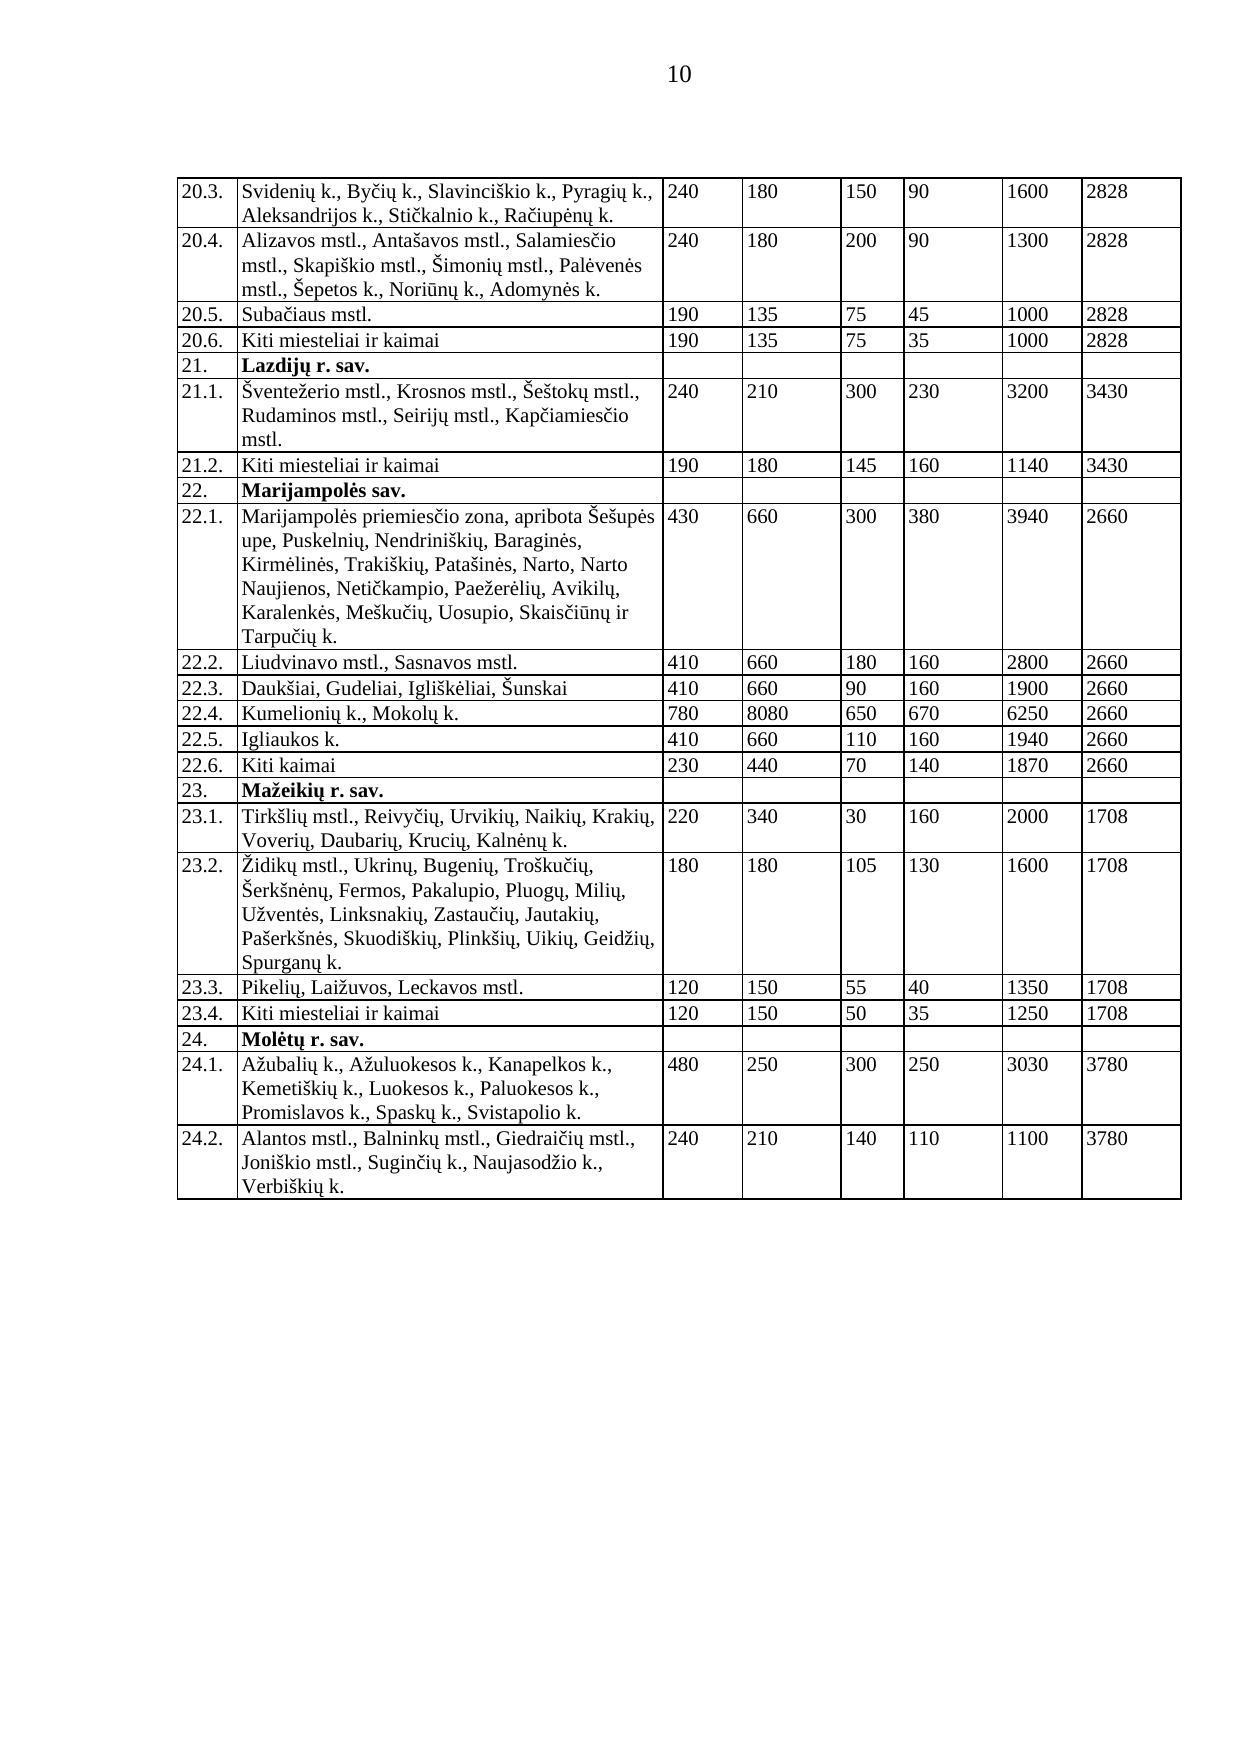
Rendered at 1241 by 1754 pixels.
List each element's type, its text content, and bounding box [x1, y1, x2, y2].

table_cell 20.3. [178, 179, 237, 227]
table_cell 160 [998, 453, 1002, 477]
table_cell 240 [664, 1126, 742, 1198]
table_cell 2828 [1083, 228, 1180, 301]
table_cell 3430 [1083, 379, 1180, 451]
table_cell 230 [905, 379, 1002, 451]
table_cell 300 [842, 1052, 903, 1124]
table_cell 40 [998, 975, 1002, 999]
table_cell 660 [743, 676, 747, 700]
table_cell [998, 478, 1002, 502]
table_cell 90 [905, 228, 1002, 301]
table_cell 660 [743, 504, 840, 648]
table_cell 140 [998, 753, 1002, 777]
table_cell 340 [743, 804, 840, 852]
table_cell 780 [738, 701, 742, 725]
table_cell 160 [998, 676, 1002, 700]
table_cell 410 [738, 727, 742, 751]
table_cell 1250 [1003, 1001, 1007, 1025]
table_cell 21.1. [178, 379, 237, 451]
table_cell 120 [738, 1001, 742, 1025]
table_cell 2660 [1083, 504, 1180, 648]
table_cell 105 [842, 853, 903, 974]
table_cell 3200 [1003, 379, 1081, 451]
table_cell 150 [842, 179, 903, 227]
table_cell [743, 1027, 747, 1051]
table_cell 3780 [1083, 1126, 1180, 1198]
table_cell [743, 778, 747, 802]
table_cell 20.4. [178, 228, 237, 301]
table_cell 1300 [1003, 228, 1081, 301]
table_cell [743, 478, 747, 502]
table_cell [738, 478, 742, 502]
table_cell 300 [842, 504, 903, 648]
table_cell 240 [664, 179, 742, 227]
table_cell [998, 778, 1002, 802]
table_cell 240 [664, 228, 742, 301]
table_cell 120 [738, 975, 742, 999]
table_cell [998, 1027, 1002, 1051]
table_cell 660 [743, 650, 747, 674]
table_cell 240 [664, 379, 742, 451]
table_cell [1003, 778, 1007, 802]
table_cell 90 [905, 179, 1002, 227]
table_cell 22.1. [178, 504, 237, 648]
table_cell 180 [743, 853, 840, 974]
table_cell 250 [743, 1052, 840, 1124]
table_cell 3940 [1003, 504, 1081, 648]
table_cell 210 [743, 379, 840, 451]
table_cell 1000 [1003, 328, 1007, 352]
table_cell 1140 [1003, 453, 1007, 477]
table_cell 1708 [1083, 853, 1180, 974]
table_cell 1600 [1003, 179, 1081, 227]
table_cell 45 [998, 302, 1002, 326]
table_cell 180 [743, 453, 747, 477]
table_cell 1870 [1003, 753, 1007, 777]
table_cell 24.1. [178, 1052, 237, 1124]
table_cell 180 [664, 853, 742, 974]
table_cell [998, 353, 1002, 377]
table_cell [738, 353, 742, 377]
table_cell 140 [842, 1126, 903, 1198]
table_cell 21. [233, 353, 237, 377]
table_cell 2828 [1083, 179, 1180, 227]
table_cell 2800 [1003, 650, 1007, 674]
table_cell 135 [743, 302, 747, 326]
table_cell 2000 [1003, 804, 1081, 852]
table_cell 22. [233, 478, 237, 502]
table_cell 180 [743, 228, 840, 301]
table_cell 1900 [1003, 676, 1007, 700]
table_cell 1708 [1083, 804, 1180, 852]
table_cell 150 [743, 1001, 747, 1025]
table_cell 480 [664, 1052, 742, 1124]
table_cell 1600 [1003, 853, 1081, 974]
table_cell 1000 [1003, 302, 1007, 326]
table_cell 410 [738, 650, 742, 674]
table_cell 190 [738, 453, 742, 477]
table_cell 35 [998, 328, 1002, 352]
table_cell [738, 778, 742, 802]
table_cell 1940 [1003, 727, 1007, 751]
table_cell 24. [233, 1027, 237, 1051]
table_cell 130 [905, 853, 1002, 974]
table_cell 160 [905, 804, 1002, 852]
table_cell 410 [738, 676, 742, 700]
table_cell 440 [743, 753, 747, 777]
table_cell 3780 [1083, 1052, 1180, 1124]
table_cell [1003, 353, 1007, 377]
table_cell 220 [664, 804, 742, 852]
table_cell 190 [738, 302, 742, 326]
table_cell 3030 [1003, 1052, 1081, 1124]
table_cell 23.1. [178, 804, 237, 852]
table_cell 160 [998, 650, 1002, 674]
table_cell [738, 1027, 742, 1051]
table_cell 300 [842, 379, 903, 451]
table_cell 180 [743, 179, 840, 227]
table_cell 150 [743, 975, 747, 999]
table_cell 200 [842, 228, 903, 301]
table_cell 430 [664, 504, 742, 648]
table_cell 210 [743, 1126, 840, 1198]
table_cell 1100 [1003, 1126, 1081, 1198]
table_cell 6250 [1003, 701, 1007, 725]
table_cell [743, 353, 747, 377]
table_cell 190 [738, 328, 742, 352]
table_cell [1003, 1027, 1007, 1051]
table_cell 24.2. [178, 1126, 237, 1198]
table_cell 23. [233, 778, 237, 802]
table_cell 23.2. [178, 853, 237, 974]
table_cell 380 [905, 504, 1002, 648]
table_cell 1350 [1003, 975, 1007, 999]
table_cell 230 [738, 753, 742, 777]
table_cell 30 [842, 804, 903, 852]
table_cell 35 [998, 1001, 1002, 1025]
table_cell 160 [998, 727, 1002, 751]
table_cell 670 [998, 701, 1002, 725]
table_cell 110 [905, 1126, 1002, 1198]
table_cell 8080 [743, 701, 747, 725]
table_cell 660 [743, 727, 747, 751]
table_cell [1003, 478, 1007, 502]
table_cell 250 [905, 1052, 1002, 1124]
table_cell 135 [743, 328, 747, 352]
